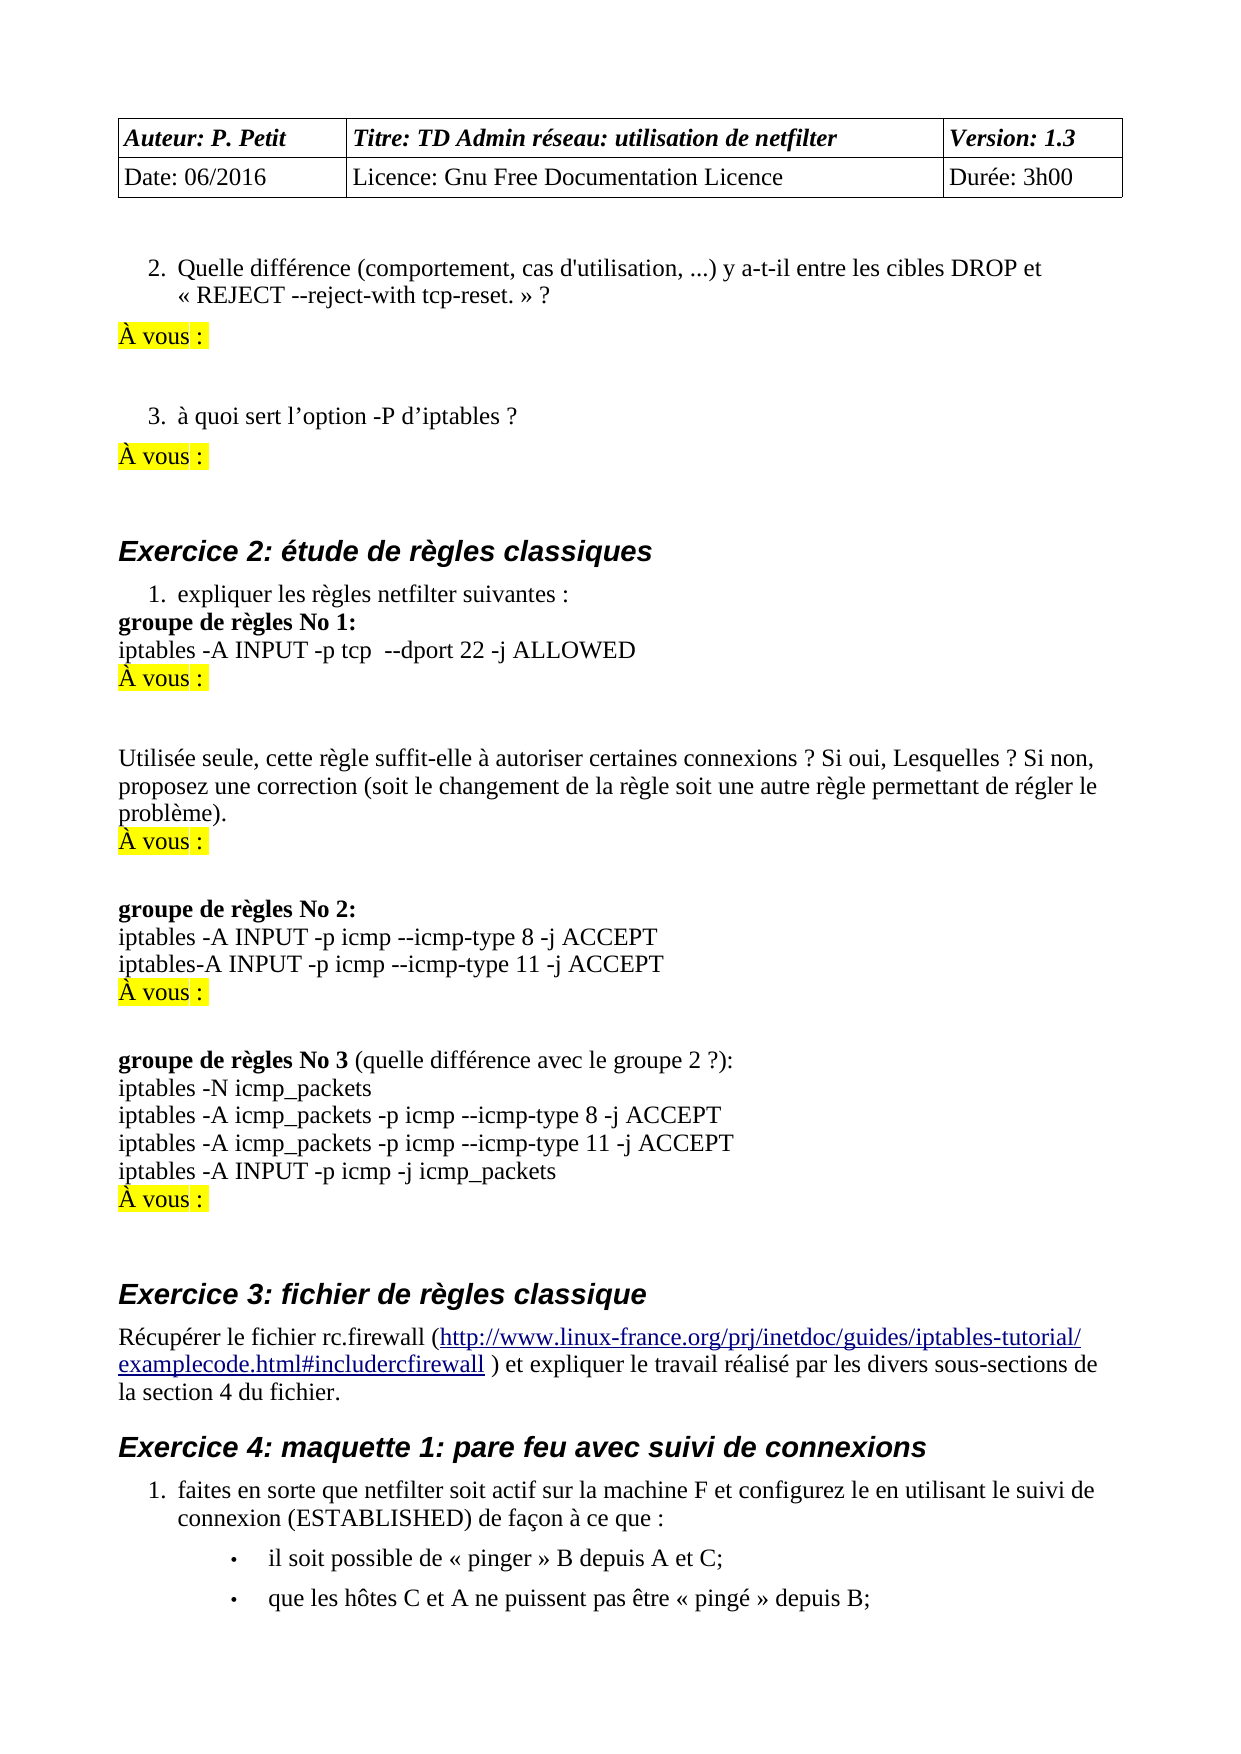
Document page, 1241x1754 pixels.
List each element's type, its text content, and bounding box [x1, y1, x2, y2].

list Quelle différence (comportement, cas d'utilisation, ...) y a-t-il entre les cibles DROP et « REJECT --reject-with tcp-reset. » ? [148, 254, 1122, 309]
text iptables -A INPUT -p tcp --dport 22 -j ALLOWED [118, 636, 1122, 664]
text À vous : [118, 442, 1122, 470]
text groupe de règles No 1: [118, 608, 1122, 636]
text iptables -A icmp_packets -p icmp --icmp-type 11 -j ACCEPT [118, 1129, 1122, 1157]
list il soit possible de « pinger » B depuis A et C; [231, 1544, 1122, 1572]
subtitle Exercice 3: fichier de règles classique [118, 1278, 1122, 1310]
text À vous : [118, 1185, 1122, 1212]
text À vous : [118, 322, 1122, 349]
text iptables -N icmp_packets [118, 1074, 1122, 1102]
text iptables-A INPUT -p icmp --icmp-type 11 -j ACCEPT [118, 951, 1122, 978]
list à quoi sert l’option -P d’iptables ? [148, 402, 1122, 430]
text iptables -A INPUT -p icmp --icmp-type 8 -j ACCEPT [118, 923, 1122, 951]
text groupe de règles No 3 (quelle différence avec le groupe 2 ?): [118, 1046, 1122, 1074]
text iptables -A icmp_packets -p icmp --icmp-type 8 -j ACCEPT [118, 1102, 1122, 1129]
list faites en sorte que netfilter soit actif sur la machine F et configurez le en utilisant le suivi de connexion (ESTABLISHED) de façon à ce que : [148, 1476, 1122, 1532]
subtitle Exercice 2: étude de règles classiques [118, 535, 1122, 568]
list que les hôtes C et A ne puissent pas être « pingé » depuis B; [231, 1584, 1122, 1612]
text À vous : [118, 827, 1122, 855]
subtitle Exercice 4: maquette 1: pare feu avec suivi de connexions [118, 1431, 1122, 1464]
text À vous : [118, 664, 1122, 691]
list expliquer les règles netfilter suivantes : [148, 581, 1122, 608]
text iptables -A INPUT -p icmp -j icmp_packets [118, 1157, 1122, 1185]
text groupe de règles No 2: [118, 895, 1122, 923]
text Utilisée seule, cette règle suffit-elle à autoriser certaines connexions ? Si oui, Lesquelles ? Si non, proposez une correction (soit le changement de la règle soit une autre règle permettant de régler le problème). [118, 744, 1122, 827]
text Récupérer le fichier rc.firewall (http://www.linux-france.org/prj/inetdoc/guides/iptables-tutorial/examplecode.html#includercfirewall ) et expliquer le travail réalisé par les divers sous-sections de la section 4 du fichier. [118, 1323, 1122, 1406]
text À vous : [118, 978, 1122, 1006]
